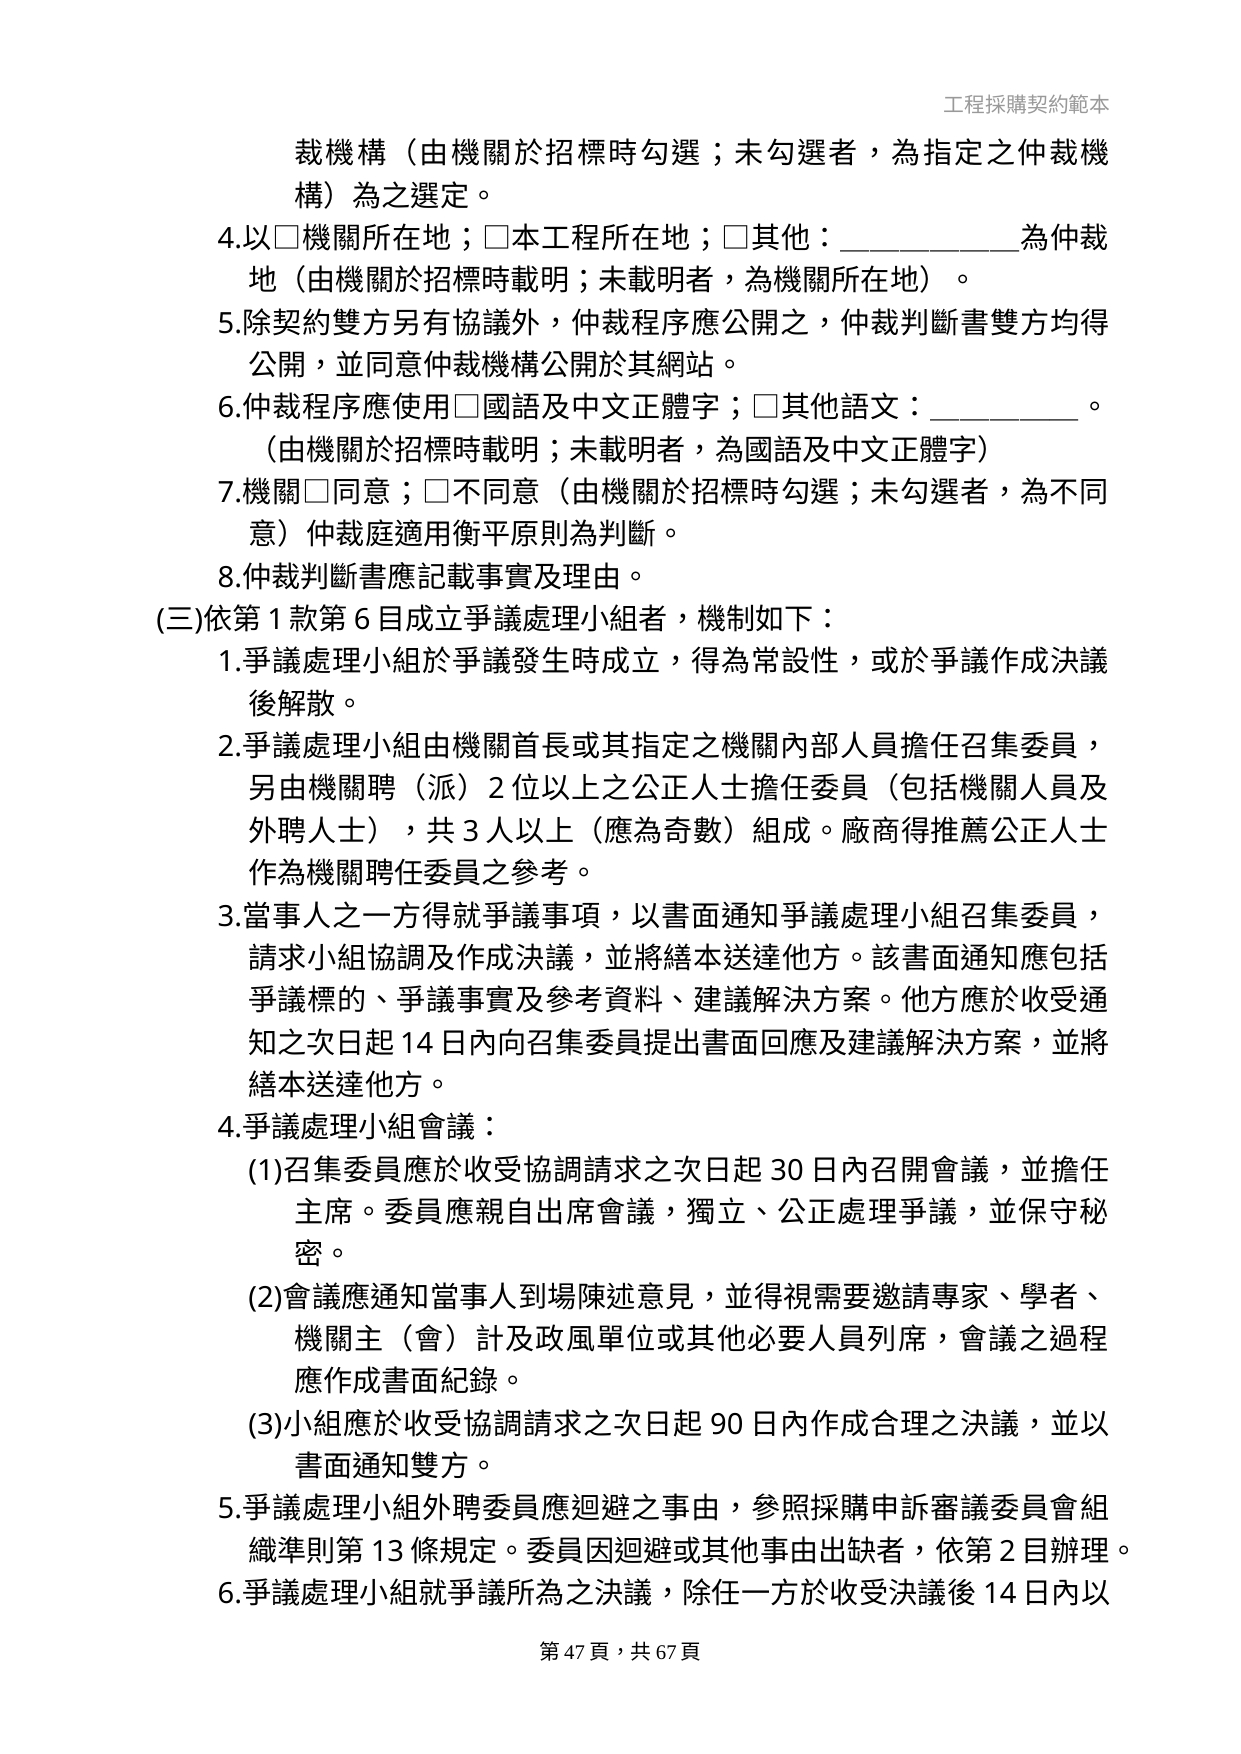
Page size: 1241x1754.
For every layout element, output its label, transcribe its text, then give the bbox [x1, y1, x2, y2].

text 1.爭議處理小組於爭議發生時成立，得為常設性，或於爭議作成決議後解散。 [217, 638, 1110, 723]
text (2)會議應通知當事人到場陳述意見，並得視需要邀請專家、學者、機關主（會）計及政風單位或其他必要人員列席，會議之過程應作成書面紀錄。 [248, 1273, 1110, 1400]
text 5.爭議處理小組外聘委員應迴避之事由，參照採購申訴審議委員會組織準則第13條規定。委員因迴避或其他事由出缺者，依第2目辦理。 [217, 1485, 1110, 1570]
text 7.機關□同意；□不同意（由機關於招標時勾選；未勾選者，為不同意）仲裁庭適用衡平原則為判斷。 [217, 468, 1110, 553]
text 8.仲裁判斷書應記載事實及理由。 [217, 553, 1110, 596]
text 6.仲裁程序應使用□國語及中文正體字；□其他語文：＿＿＿＿＿。（由機關於招標時載明；未載明者，為國語及中文正體字） [217, 384, 1110, 468]
text 5.除契約雙方另有協議外，仲裁程序應公開之，仲裁判斷書雙方均得公開，並同意仲裁機構公開於其網站。 [217, 299, 1110, 384]
text (1)召集委員應於收受協調請求之次日起30日內召開會議，並擔任主席。委員應親自出席會議，獨立、公正處理爭議，並保守秘密。 [248, 1146, 1110, 1273]
text (3)小組應於收受協調請求之次日起90日內作成合理之決議，並以書面通知雙方。 [248, 1400, 1110, 1485]
text (三)依第1款第6目成立爭議處理小組者，機制如下： [156, 596, 1110, 638]
text 4.爭議處理小組會議： [217, 1104, 1110, 1146]
text 2.爭議處理小組由機關首長或其指定之機關內部人員擔任召集委員，另由機關聘（派）2位以上之公正人士擔任委員（包括機關人員及外聘人士），共3人以上（應為奇數）組成。廠商得推薦公正人士作為機關聘任委員之參考。 [217, 723, 1110, 892]
text 裁機構（由機關於招標時勾選；未勾選者，為指定之仲裁機構）為之選定。 [248, 130, 1110, 214]
text 3.當事人之一方得就爭議事項，以書面通知爭議處理小組召集委員，請求小組協調及作成決議，並將繕本送達他方。該書面通知應包括爭議標的、爭議事實及參考資料、建議解決方案。他方應於收受通知之次日起14日內向召集委員提出書面回應及建議解決方案，並將繕本送達他方。 [217, 892, 1110, 1104]
text 6.爭議處理小組就爭議所為之決議，除任一方於收受決議後14日內以 [217, 1570, 1110, 1612]
text 4.以□機關所在地；□本工程所在地；□其他：＿＿＿＿＿＿為仲裁地（由機關於招標時載明；未載明者，為機關所在地）。 [217, 214, 1110, 299]
